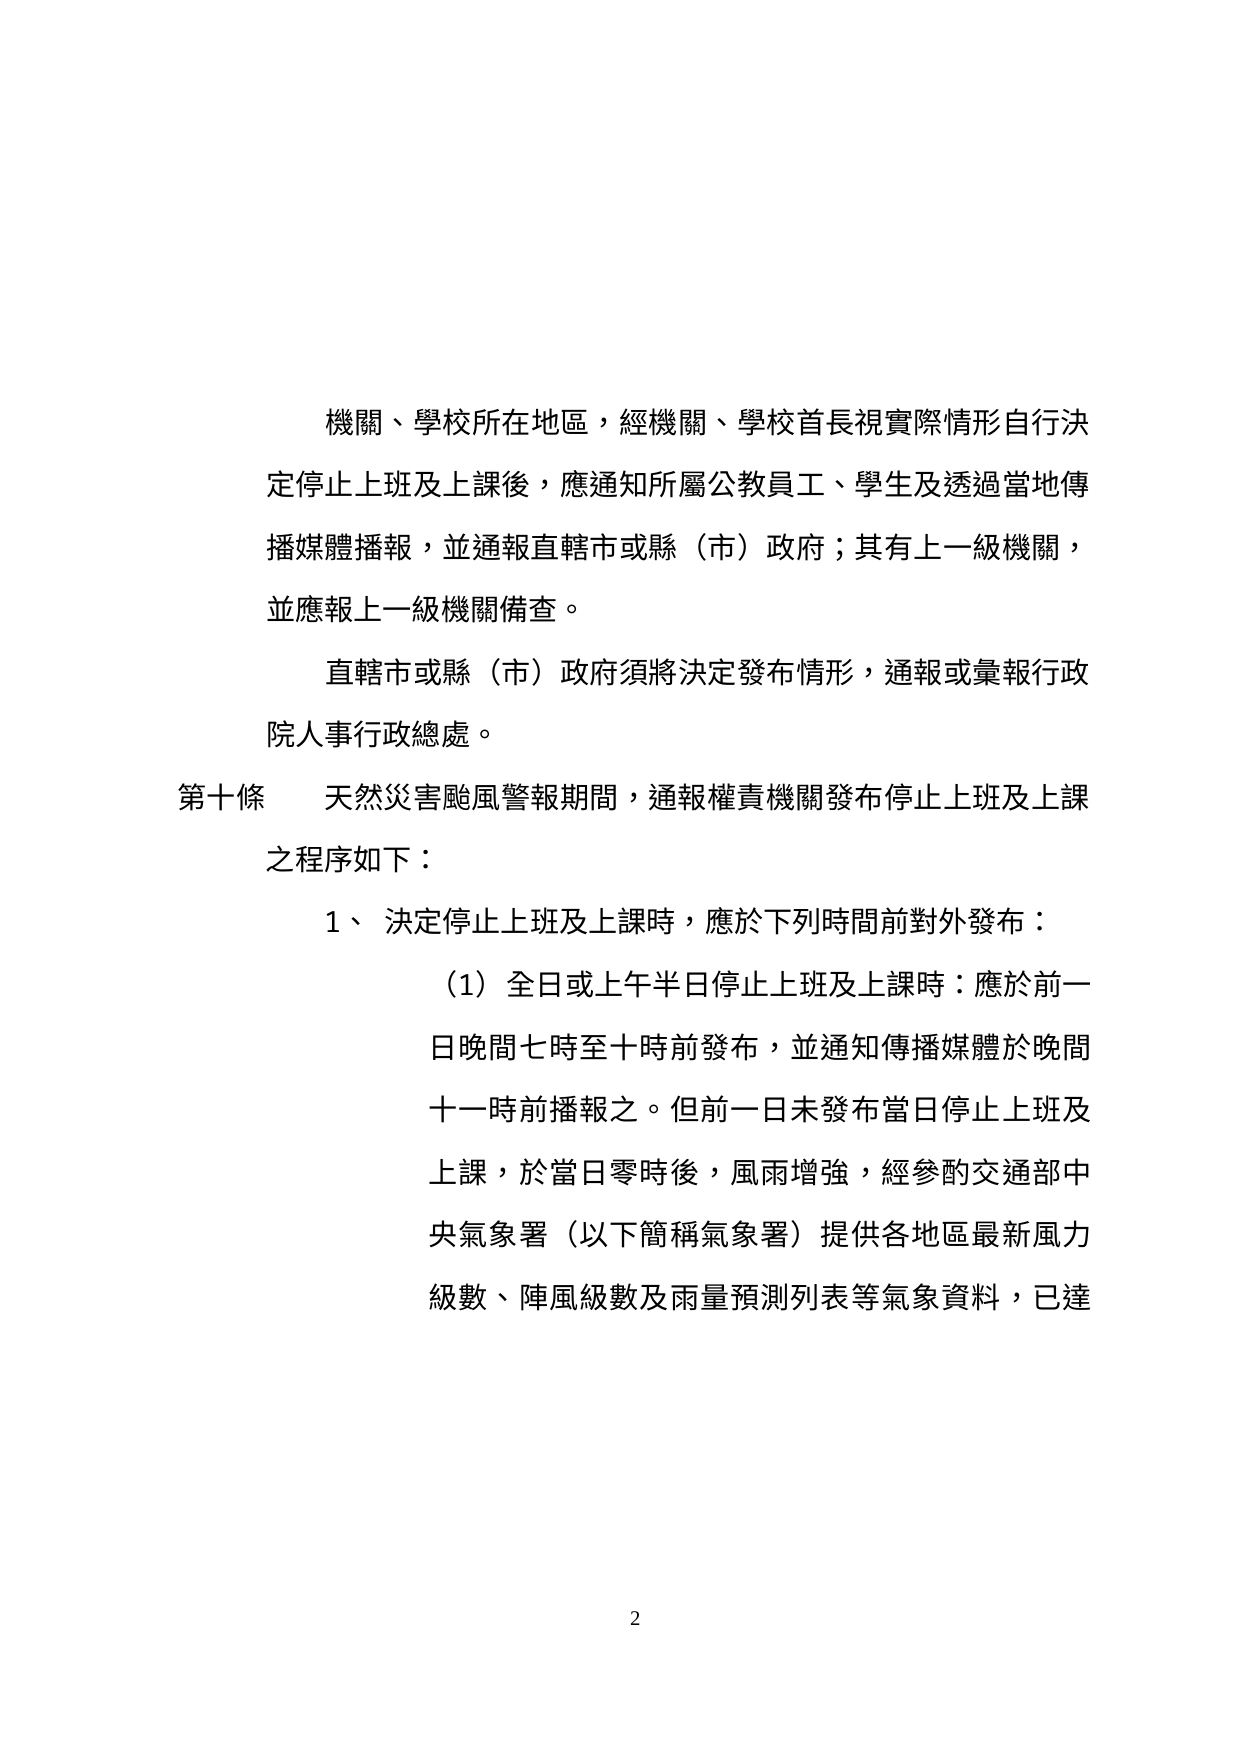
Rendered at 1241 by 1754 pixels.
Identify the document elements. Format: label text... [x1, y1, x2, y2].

text 直轄市或縣（市）政府須將決定發布情形，通報或彙報行政院人事行政總處。 [266, 629, 1092, 754]
text 機關、學校所在地區，經機關、學校首長視實際情形自行決定停止上班及上課後，應通知所屬公教員工、學生及透過當地傳播媒體播報，並通報直轄市或縣（市）政府；其有上一級機關，並應報上一級機關備查。 [266, 379, 1092, 629]
list 全日或上午半日停止上班及上課時：應於前一日晚間七時至十時前發布，並通知傳播媒體於晚間十一時前播報之。但前一日未發布當日停止上班及上課，於當日零時後，風雨增強，經參酌交通部中央氣象署（以下簡稱氣象署）提供各地區最新風力級數、陣風級數及雨量預測列表等氣象資料，已達 [428, 941, 1092, 1316]
text 第十條 天然災害颱風警報期間，通報權責機關發布停止上班及上課之程序如下： [177, 754, 1092, 879]
list 決定停止上班及上課時，應於下列時間前對外發布： [324, 879, 1092, 941]
